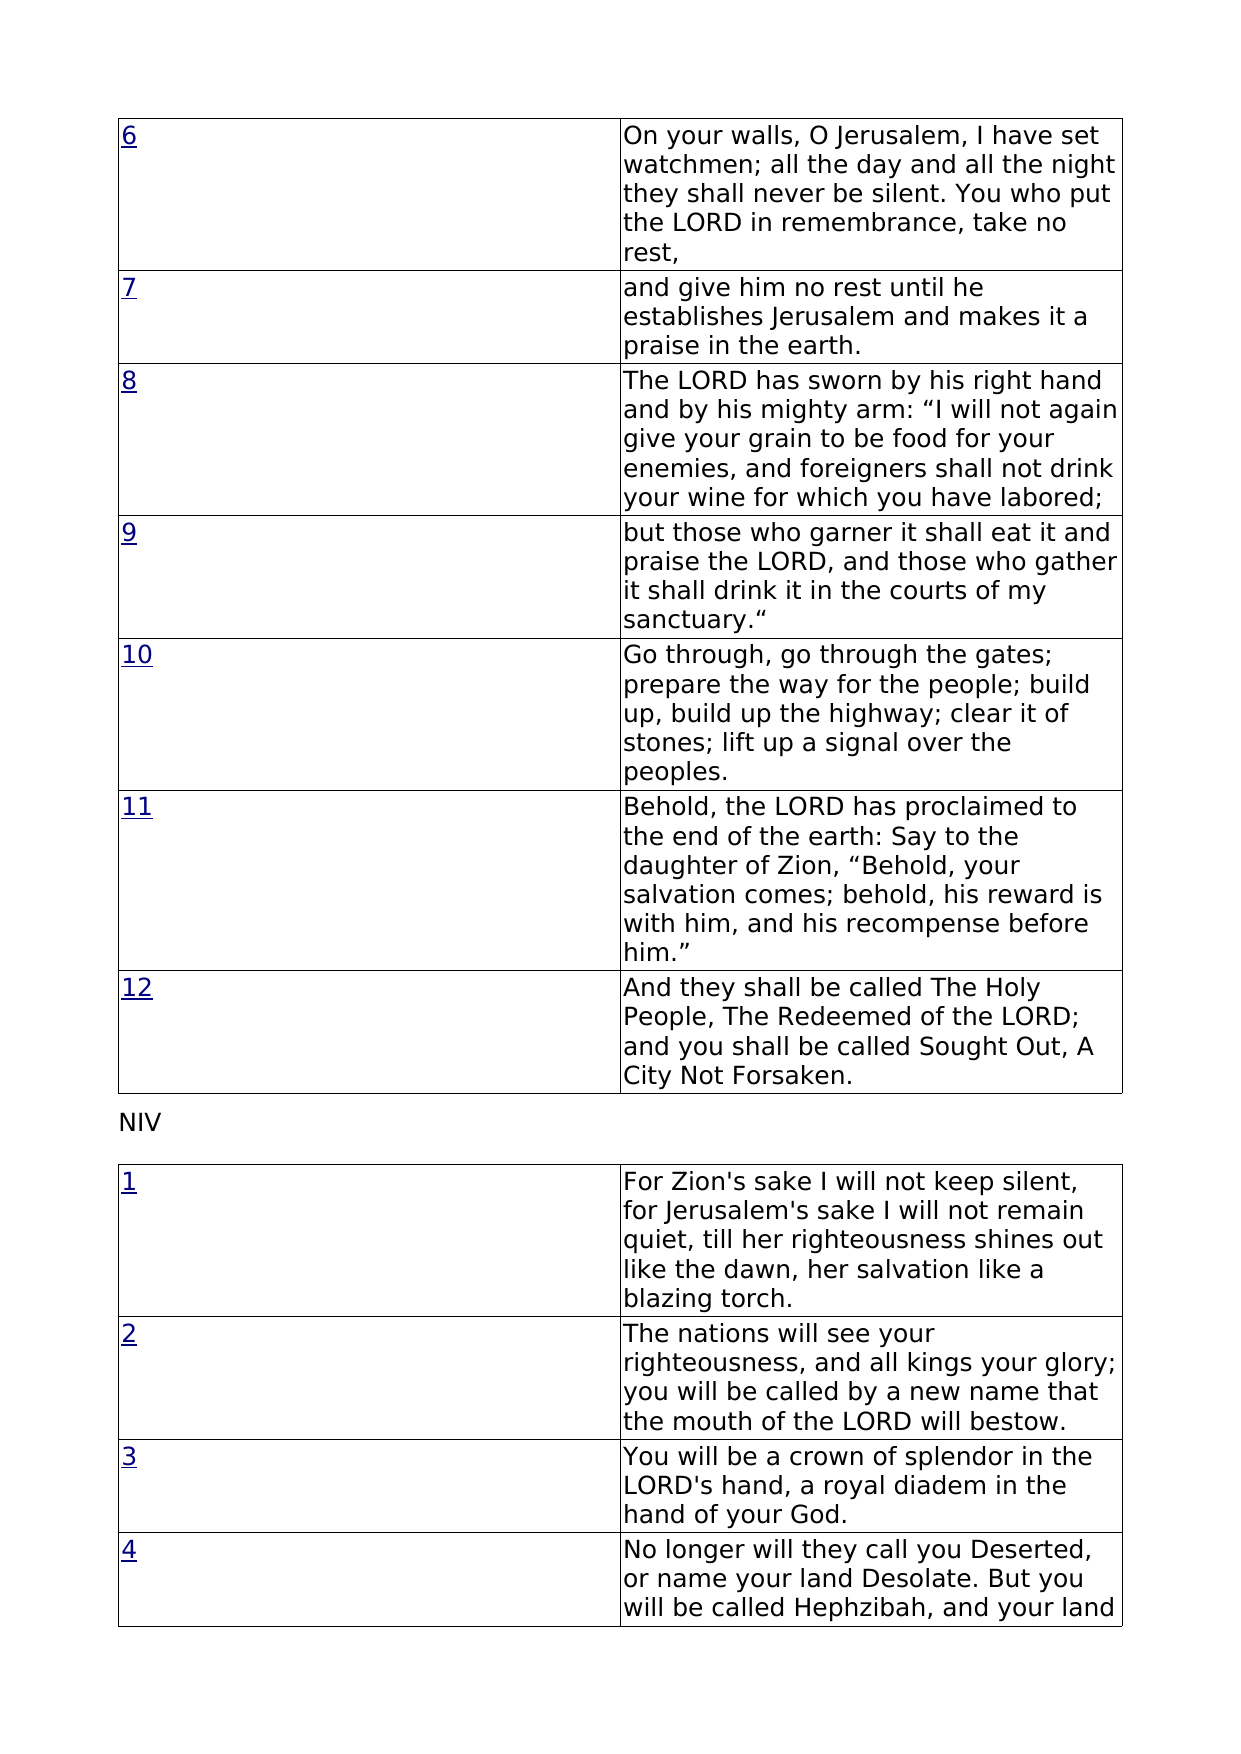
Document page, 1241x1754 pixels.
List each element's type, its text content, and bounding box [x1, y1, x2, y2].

table_cell 8 [119, 364, 620, 515]
table_header For Zion's sake I will not keep silent, for Jerusalem's sake I will not remain quiet, till her righteousness shines out like the dawn, her salvation like a blazing torch. [621, 1165, 1122, 1316]
table_cell 9 [119, 516, 620, 638]
table_cell 11 [119, 791, 620, 970]
table_cell And they shall be called The Holy People, The Redeemed of the LORD; and you shall be called Sought Out, A City Not Forsaken. [621, 971, 1122, 1093]
table_cell but those who garner it shall eat it and praise the LORD, and those who gather it shall drink it in the courts of my sanctuary.“ [621, 516, 1122, 638]
table_cell 4 [119, 1533, 620, 1626]
table_cell No longer will they call you Deserted, or name your land Desolate. But you will be called Hephzibah, and your land [621, 1533, 1122, 1626]
table_cell 2 [119, 1317, 620, 1439]
table_cell 7 [119, 271, 620, 363]
table_cell The LORD has sworn by his right hand and by his mighty arm: “I will not again give your grain to be food for your enemies, and foreigners shall not drink your wine for which you have labored; [621, 364, 1122, 515]
table_cell Go through, go through the gates; prepare the way for the people; build up, build up the highway; clear it of stones; lift up a signal over the peoples. [621, 639, 1122, 789]
table_cell 3 [119, 1440, 620, 1532]
table_cell Behold, the LORD has proclaimed to the end of the earth: Say to the daughter of Zion, “Behold, your salvation comes; behold, his reward is with him, and his recompense before him.” [621, 791, 1122, 970]
table_cell The nations will see your righteousness, and all kings your glory; you will be called by a new name that the mouth of the LORD will bestow. [621, 1317, 1122, 1439]
table_cell 10 [119, 639, 620, 789]
table_header 1 [119, 1165, 620, 1316]
table_cell and give him no rest until he establishes Jerusalem and makes it a praise in the earth. [621, 271, 1122, 363]
table_cell On your walls, O Jerusalem, I have set watchmen; all the day and all the night they shall never be silent. You who put the LORD in remembrance, take no rest, [621, 119, 1122, 270]
table_cell You will be a crown of splendor in the LORD's hand, a royal diadem in the hand of your God. [621, 1440, 1122, 1532]
text NIV [118, 1108, 1122, 1137]
table_cell 6 [119, 119, 620, 270]
table_cell 12 [119, 971, 620, 1093]
